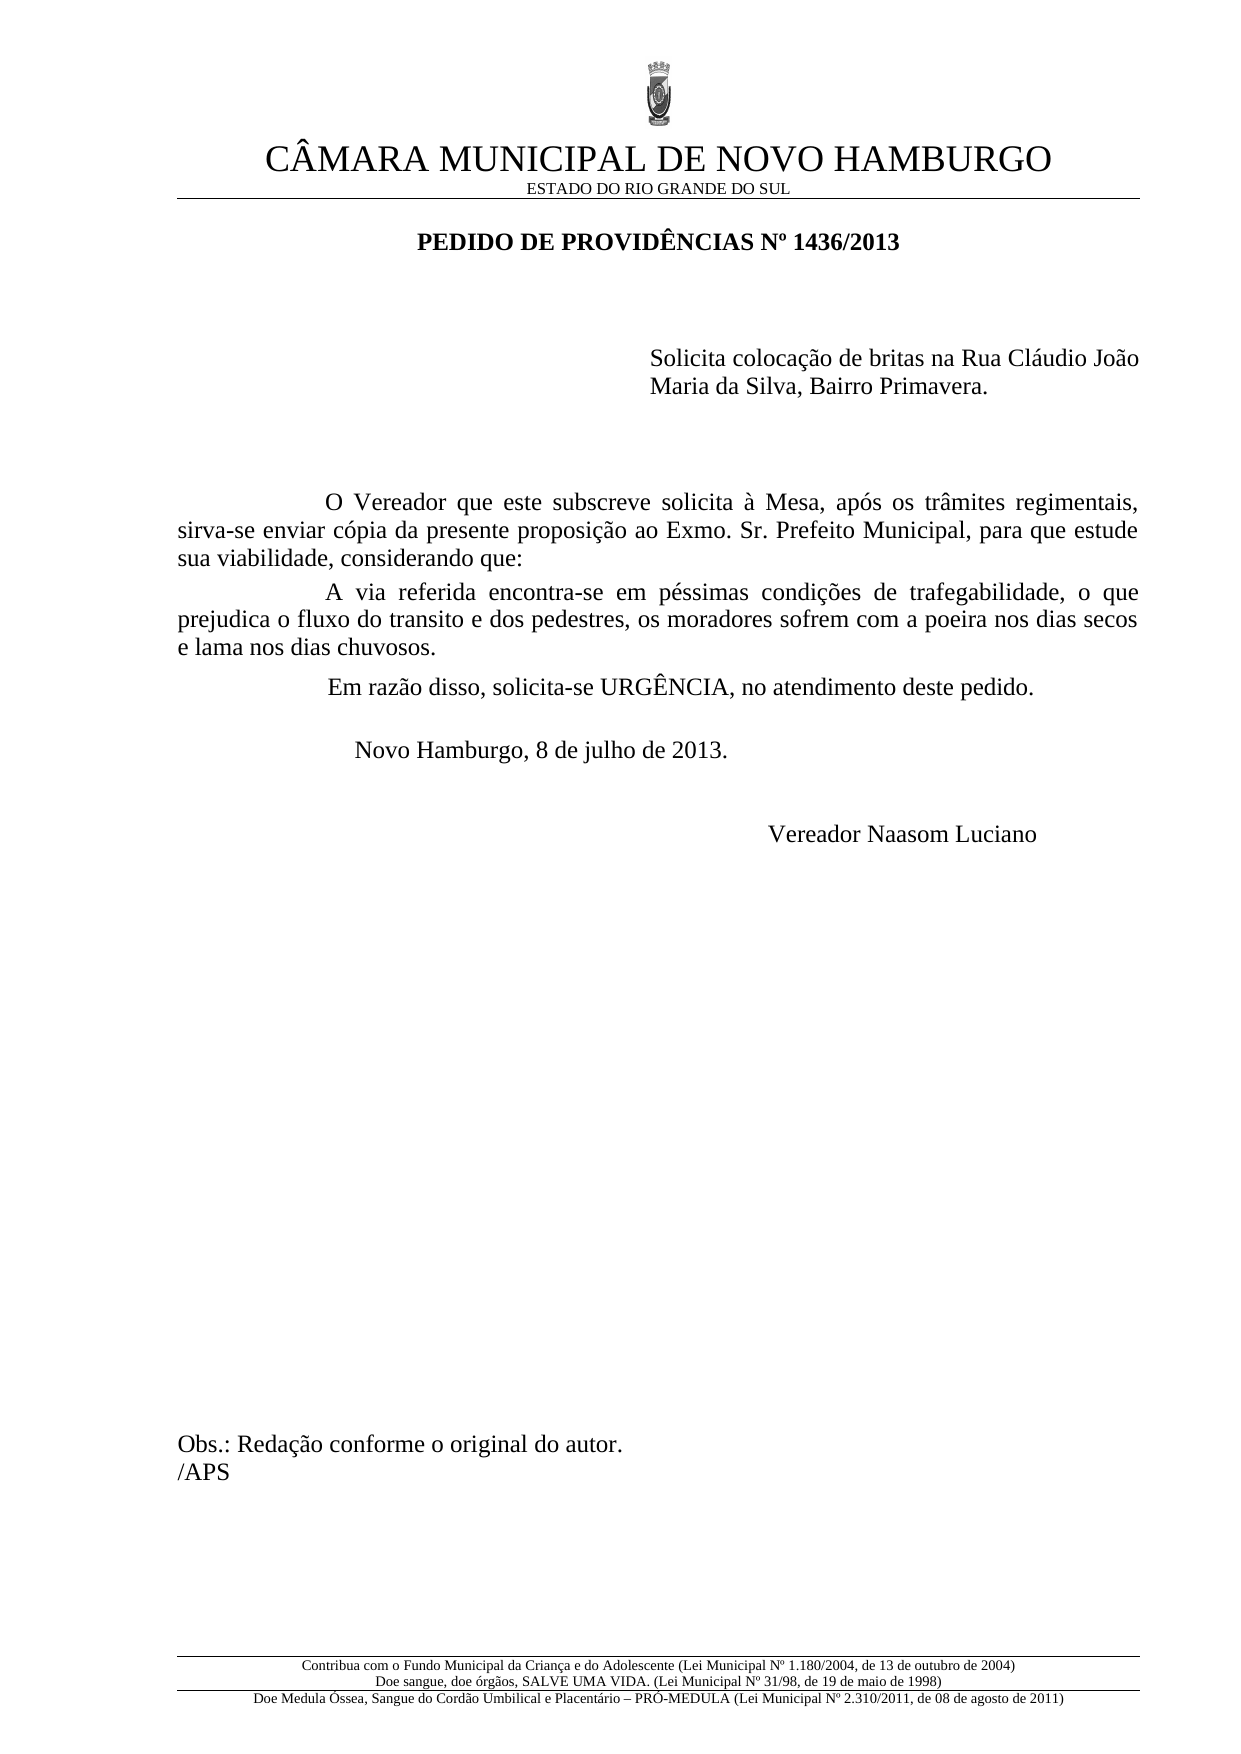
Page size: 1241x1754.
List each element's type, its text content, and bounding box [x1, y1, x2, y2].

text Obs.: Redação conforme o original do autor. [177, 1430, 1140, 1458]
text PEDIDO DE PROVIDÊNCIAS Nº 1436/2013 [177, 228, 1140, 256]
text Novo Hamburgo, 8 de julho de 2013. [177, 736, 1140, 763]
text Em razão disso, solicita-se URGÊNCIA, no atendimento deste pedido. [177, 673, 1140, 700]
text Vereador Naasom Luciano [768, 793, 1140, 848]
text O Vereador que este subscreve solicita à Mesa, após os trâmites regimentais, sirva-se enviar cópia da presente proposição ao Exmo. Sr. Prefeito Municipal, para que estude sua viabilidade, considerando que: [177, 488, 1140, 572]
text /APS [177, 1458, 1140, 1486]
text Solicita colocação de britas na Rua Cláudio João Maria da Silva, Bairro Primavera. [649, 344, 1140, 400]
text A via referida encontra-se em péssimas condições de trafegabilidade, o que prejudica o fluxo do transito e dos pedestres, os moradores sofrem com a poeira nos dias secos e lama nos dias chuvosos. [177, 578, 1140, 661]
